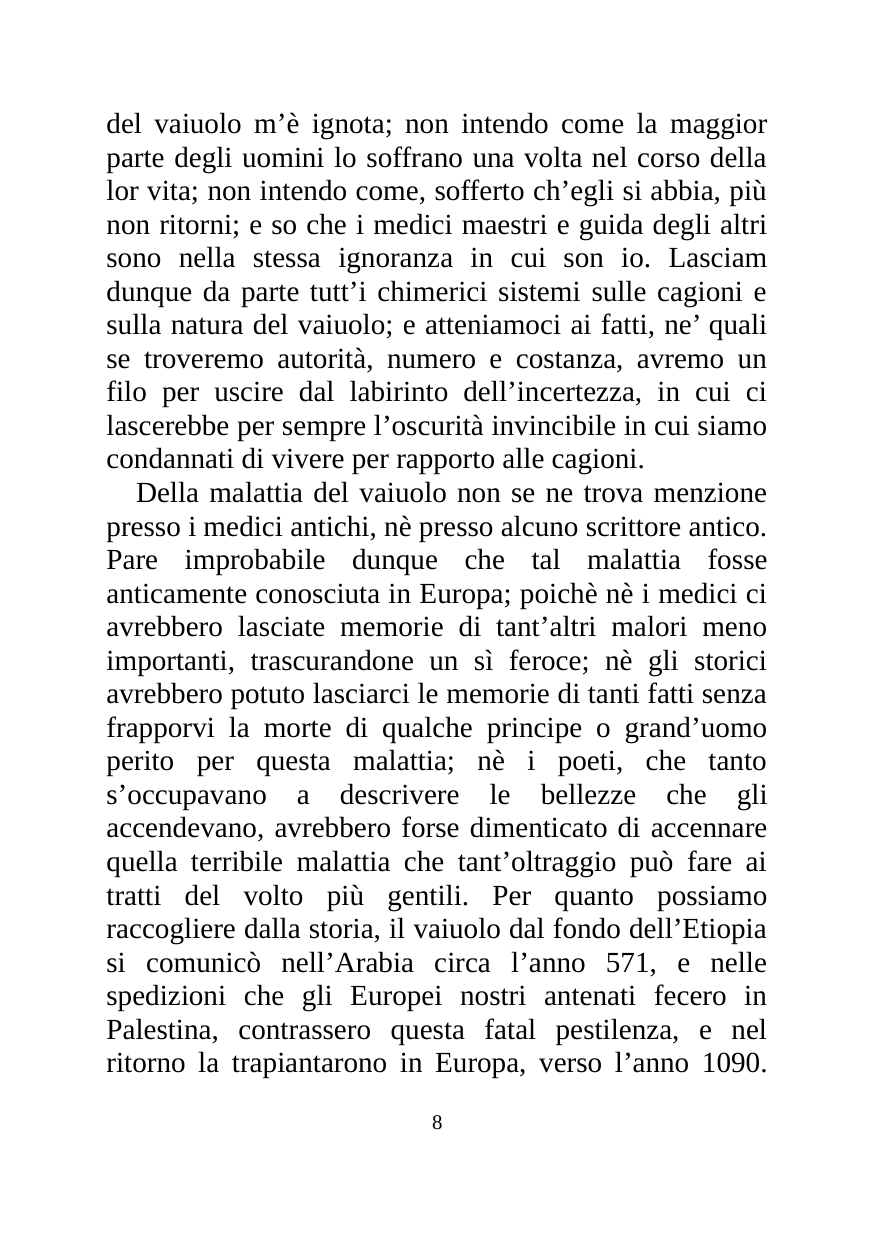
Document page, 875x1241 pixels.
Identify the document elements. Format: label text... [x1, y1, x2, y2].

text del vaiuolo m’è ignota; non intendo come la maggior parte degli uomini lo soffrano una volta nel corso della lor vita; non intendo come, sofferto ch’egli si abbia, più non ritorni; e so che i medici maestri e guida degli altri sono nella stessa ignoranza in cui son io. Lasciam dunque da parte tutt’i chimerici sistemi sulle cagioni e sulla natura del vaiuolo; e atteniamoci ai fatti, ne’ quali se troveremo autorità, numero e costanza, avremo un filo per uscire dal labirinto dell’incertezza, in cui ci lascerebbe per sempre l’oscurità invincibile in cui siamo condannati di vivere per rapporto alle cagioni. [106, 106, 768, 475]
text Della malattia del vaiuolo non se ne trova menzione presso i medici antichi, nè presso alcuno scrittore antico. Pare improbabile dunque che tal malattia fosse anticamente conosciuta in Europa; poichè nè i medici ci avrebbero lasciate memorie di tant’altri malori meno importanti, trascurandone un sì feroce; nè gli storici avrebbero potuto lasciarci le memorie di tanti fatti senza frapporvi la morte di qualche principe o grand’uomo perito per questa malattia; nè i poeti, che tanto s’occupavano a descrivere le bellezze che gli accendevano, avrebbero forse dimenticato di accennare quella terribile malattia che tant’oltraggio può fare ai tratti del volto più gentili. Per quanto possiamo raccogliere dalla storia, il vaiuolo dal fondo dell’Etiopia si comunicò nell’Arabia circa l’anno 571, e nelle spedizioni che gli Europei nostri antenati fecero in Palestina, contrassero questa fatal pestilenza, e nel ritorno la trapiantarono in Europa, verso l’anno 1090. [106, 475, 768, 1079]
